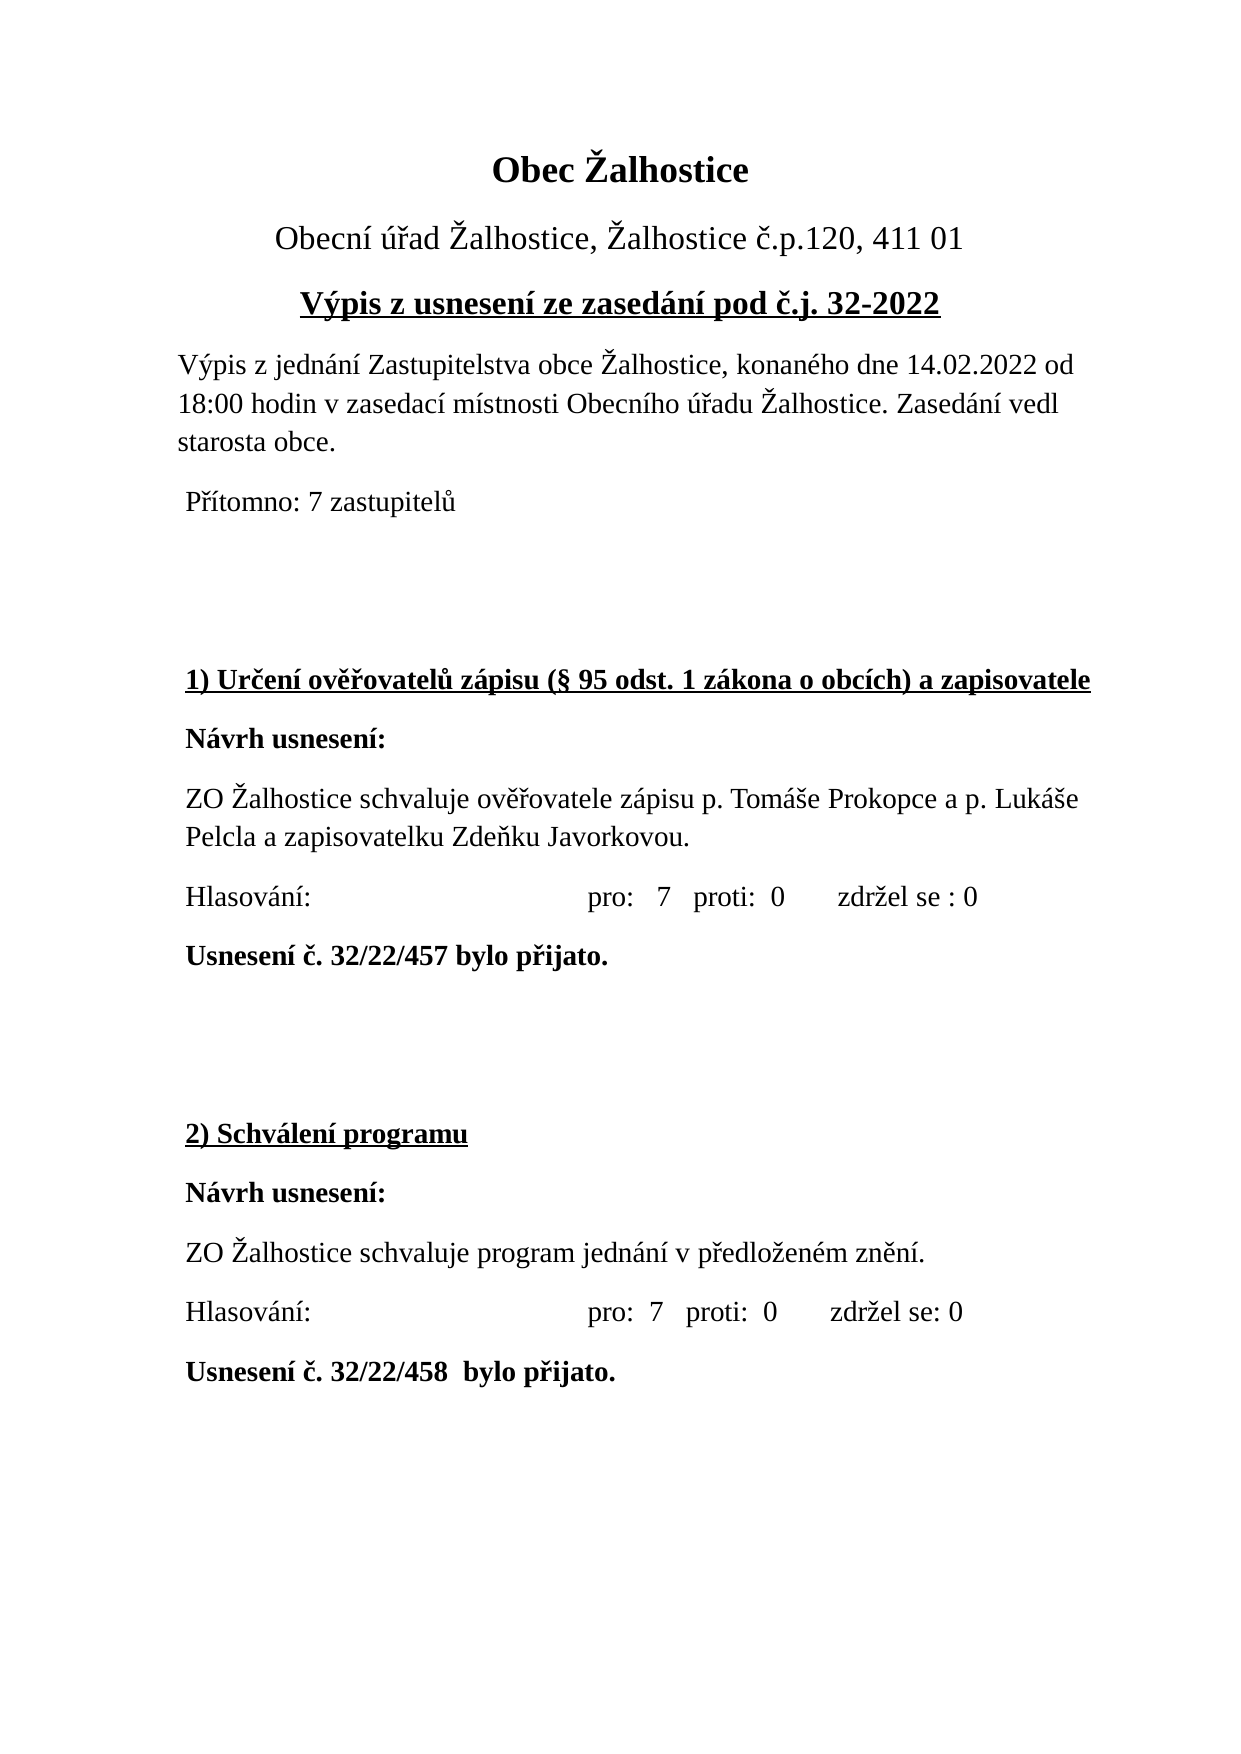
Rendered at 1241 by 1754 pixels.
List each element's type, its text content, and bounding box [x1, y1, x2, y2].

text Obec Žalhostice [148, 148, 1093, 191]
text ZO Žalhostice schvaluje ověřovatele zápisu p. Tomáše Prokopce a p. Lukáše Pelcla a zapisovatelku Zdeňku Javorkovou. [185, 781, 1093, 853]
text Usnesení č. 32/22/457 bylo přijato. [185, 938, 1093, 972]
text Obecní úřad Žalhostice, Žalhostice č.p.120, 411 01 [148, 218, 1093, 256]
text 2) Schválení programu [148, 1116, 1093, 1150]
text Usnesení č. 32/22/458 bylo přijato. [185, 1354, 1093, 1387]
text Hlasování: pro: 7 proti: 0 zdržel se : 0 [185, 879, 1093, 912]
text Výpis z jednání Zastupitelstva obce Žalhostice, konaného dne 14.02.2022 od 18:00 hodin v zasedací místnosti Obecního úřadu Žalhostice. Zasedání vedl starosta obce. [177, 348, 1093, 458]
text Výpis z usnesení ze zasedání pod č.j. 32-2022 [148, 283, 1093, 321]
text 1) Určení ověřovatelů zápisu (§ 95 odst. 1 zákona o obcích) a zapisovatele [148, 662, 1098, 696]
text Přítomno: 7 zastupitelů [148, 484, 1093, 518]
text Hlasování: pro: 7 proti: 0 zdržel se: 0 [185, 1294, 1093, 1328]
text ZO Žalhostice schvaluje program jednání v předloženém znění. [185, 1235, 1093, 1269]
text Návrh usnesení: [185, 722, 1093, 755]
text Návrh usnesení: [185, 1176, 1093, 1209]
